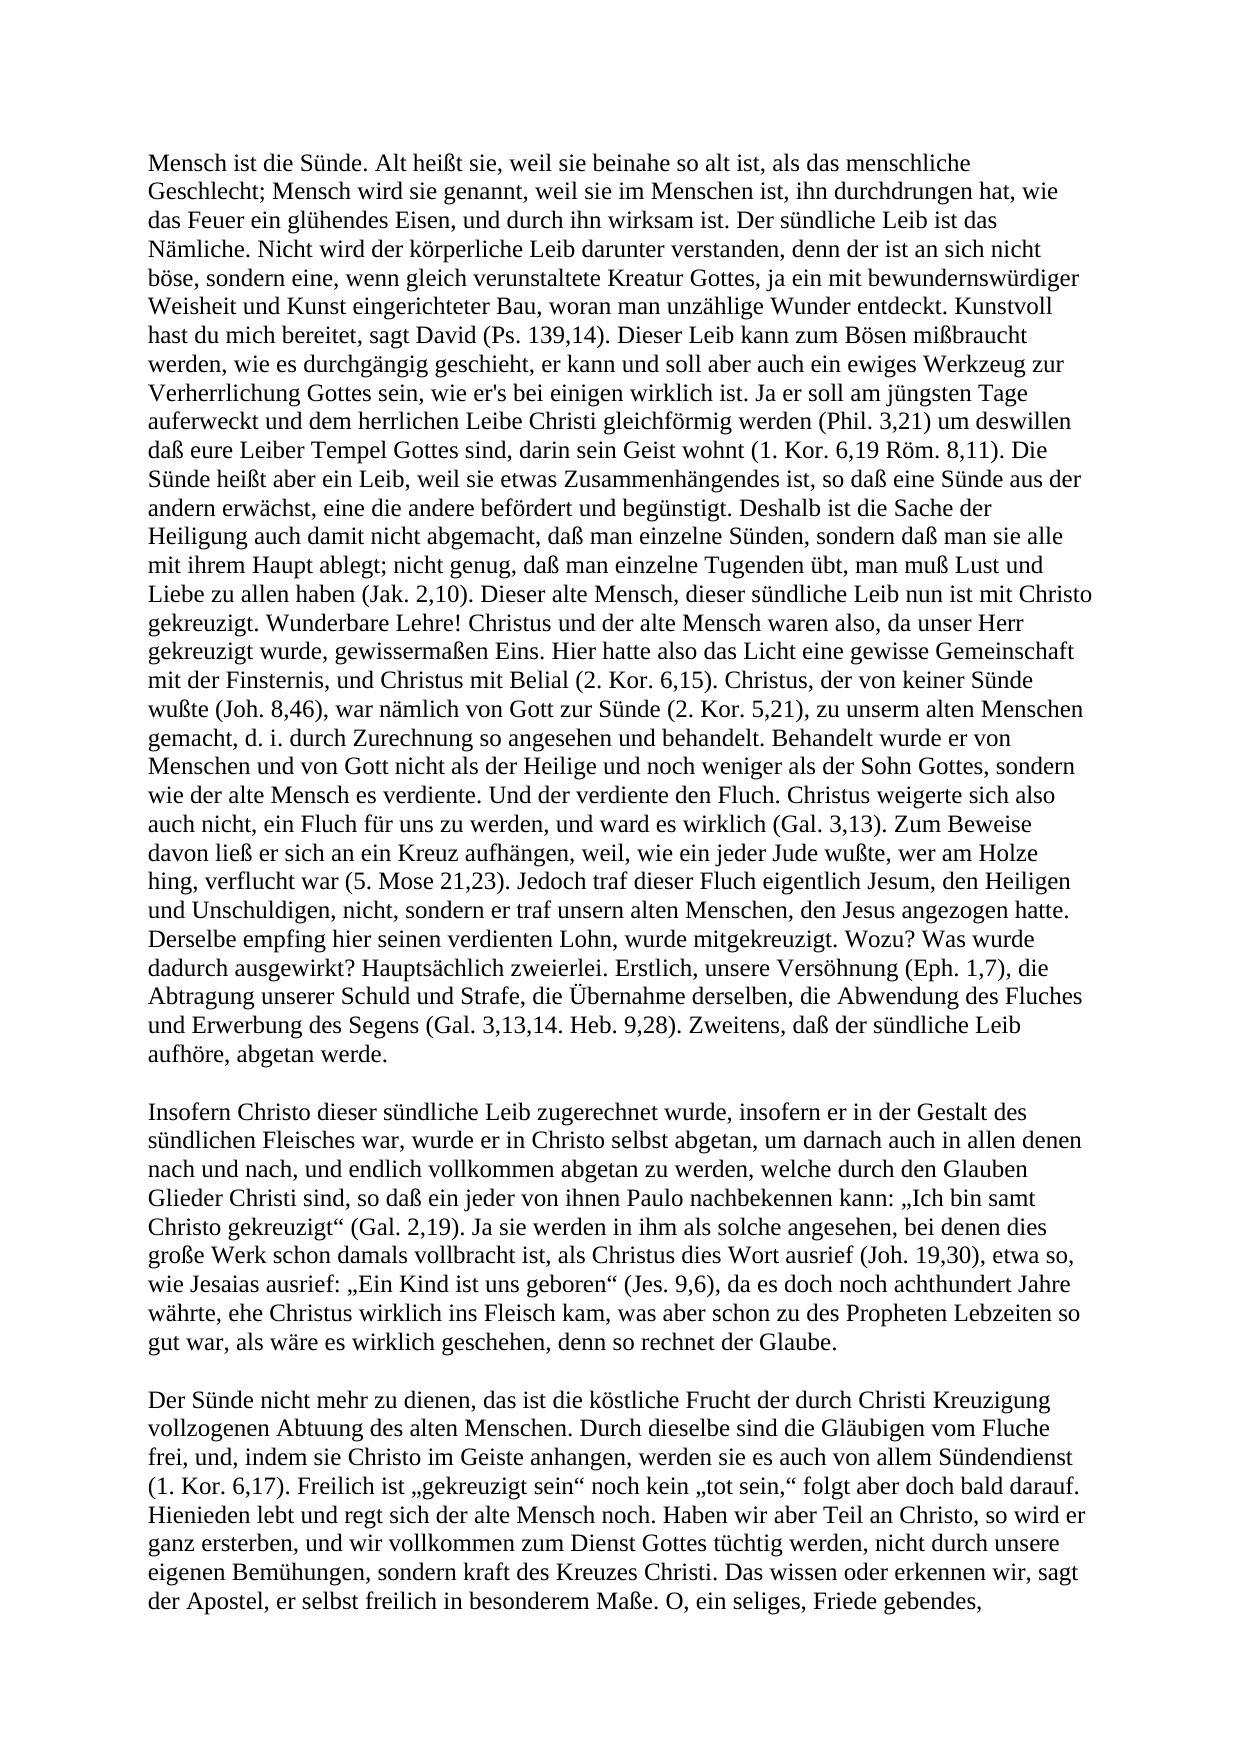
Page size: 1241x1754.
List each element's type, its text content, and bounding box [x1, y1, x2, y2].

text Insofern Christo dieser sündliche Leib zugerechnet wurde, insofern er in der Gestalt des sündlichen Fleisches war, wurde er in Christo selbst abgetan, um darnach auch in allen denen nach und nach, und endlich vollkommen abgetan zu werden, welche durch den Glauben Glieder Christi sind, so daß ein jeder von ihnen Paulo nachbekennen kann: „Ich bin samt Christo gekreuzigt“ (Gal. 2,19). Ja sie werden in ihm als solche angesehen, bei denen dies große Werk schon damals vollbracht ist, als Christus dies Wort ausrief (Joh. 19,30), etwa so, wie Jesaias ausrief: „Ein Kind ist uns geboren“ (Jes. 9,6), da es doch noch achthundert Jahre währte, ehe Christus wirklich ins Fleisch kam, was aber schon zu des Propheten Lebzeiten so gut war, als wäre es wirklich geschehen, denn so rechnet der Glaube. [148, 1097, 1093, 1356]
text Mensch ist die Sünde. Alt heißt sie, weil sie beinahe so alt ist, als das menschliche Geschlecht; Mensch wird sie genannt, weil sie im Menschen ist, ihn durchdrungen hat, wie das Feuer ein glühendes Eisen, und durch ihn wirksam ist. Der sündliche Leib ist das Nämliche. Nicht wird der körperliche Leib darunter verstanden, denn der ist an sich nicht böse, sondern eine, wenn gleich verunstaltete Kreatur Gottes, ja ein mit bewundernswürdiger Weisheit und Kunst eingerichteter Bau, woran man unzählige Wunder entdeckt. Kunstvoll hast du mich bereitet, sagt David (Ps. 139,14). Dieser Leib kann zum Bösen mißbraucht werden, wie es durchgängig geschieht, er kann und soll aber auch ein ewiges Werkzeug zur Verherrlichung Gottes sein, wie er's bei einigen wirklich ist. Ja er soll am jüngsten Tage auferweckt und dem herrlichen Leibe Christi gleichförmig werden (Phil. 3,21) um deswillen daß eure Leiber Tempel Gottes sind, darin sein Geist wohnt (1. Kor. 6,19 Röm. 8,11). Die Sünde heißt aber ein Leib, weil sie etwas Zusammenhängendes ist, so daß eine Sünde aus der andern erwächst, eine die andere befördert und begünstigt. Deshalb ist die Sache der Heiligung auch damit nicht abgemacht, daß man einzelne Sünden, sondern daß man sie alle mit ihrem Haupt ablegt; nicht genug, daß man einzelne Tugenden übt, man muß Lust und Liebe zu allen haben (Jak. 2,10). Dieser alte Mensch, dieser sündliche Leib nun ist mit Christo gekreuzigt. Wunderbare Lehre! Christus und der alte Mensch waren also, da unser Herr gekreuzigt wurde, gewissermaßen Eins. Hier hatte also das Licht eine gewisse Gemeinschaft mit der Finsternis, und Christus mit Belial (2. Kor. 6,15). Christus, der von keiner Sünde wußte (Joh. 8,46), war nämlich von Gott zur Sünde (2. Kor. 5,21), zu unserm alten Menschen gemacht, d. i. durch Zurechnung so angesehen und behandelt. Behandelt wurde er von Menschen und von Gott nicht als der Heilige und noch weniger als der Sohn Gottes, sondern wie der alte Mensch es verdiente. Und der verdiente den Fluch. Christus weigerte sich also auch nicht, ein Fluch für uns zu werden, und ward es wirklich (Gal. 3,13). Zum Beweise davon ließ er sich an ein Kreuz aufhängen, weil, wie ein jeder Jude wußte, wer am Holze hing, verflucht war (5. Mose 21,23). Jedoch traf dieser Fluch eigentlich Jesum, den Heiligen und Unschuldigen, nicht, sondern er traf unsern alten Menschen, den Jesus angezogen hatte. Derselbe empfing hier seinen verdienten Lohn, wurde mitgekreuzigt. Wozu? Was wurde dadurch ausgewirkt? Hauptsächlich zweierlei. Erstlich, unsere Versöhnung (Eph. 1,7), die Abtragung unserer Schuld und Strafe, die Übernahme derselben, die Abwendung des Fluches und Erwerbung des Segens (Gal. 3,13,14. Heb. 9,28). Zweitens, daß der sündliche Leib aufhöre, abgetan werde. [148, 148, 1093, 1068]
text Der Sünde nicht mehr zu dienen, das ist die köstliche Frucht der durch Christi Kreuzigung vollzogenen Abtuung des alten Menschen. Durch dieselbe sind die Gläubigen vom Fluche frei, und, indem sie Christo im Geiste anhangen, werden sie es auch von allem Sündendienst (1. Kor. 6,17). Freilich ist „gekreuzigt sein“ noch kein „tot sein,“ folgt aber doch bald darauf. Hienieden lebt und regt sich der alte Mensch noch. Haben wir aber Teil an Christo, so wird er ganz ersterben, und wir vollkommen zum Dienst Gottes tüchtig werden, nicht durch unsere eigenen Bemühungen, sondern kraft des Kreuzes Christi. Das wissen oder erkennen wir, sagt der Apostel, er selbst freilich in besonderem Maße. O, ein seliges, Friede gebendes, [148, 1385, 1093, 1615]
